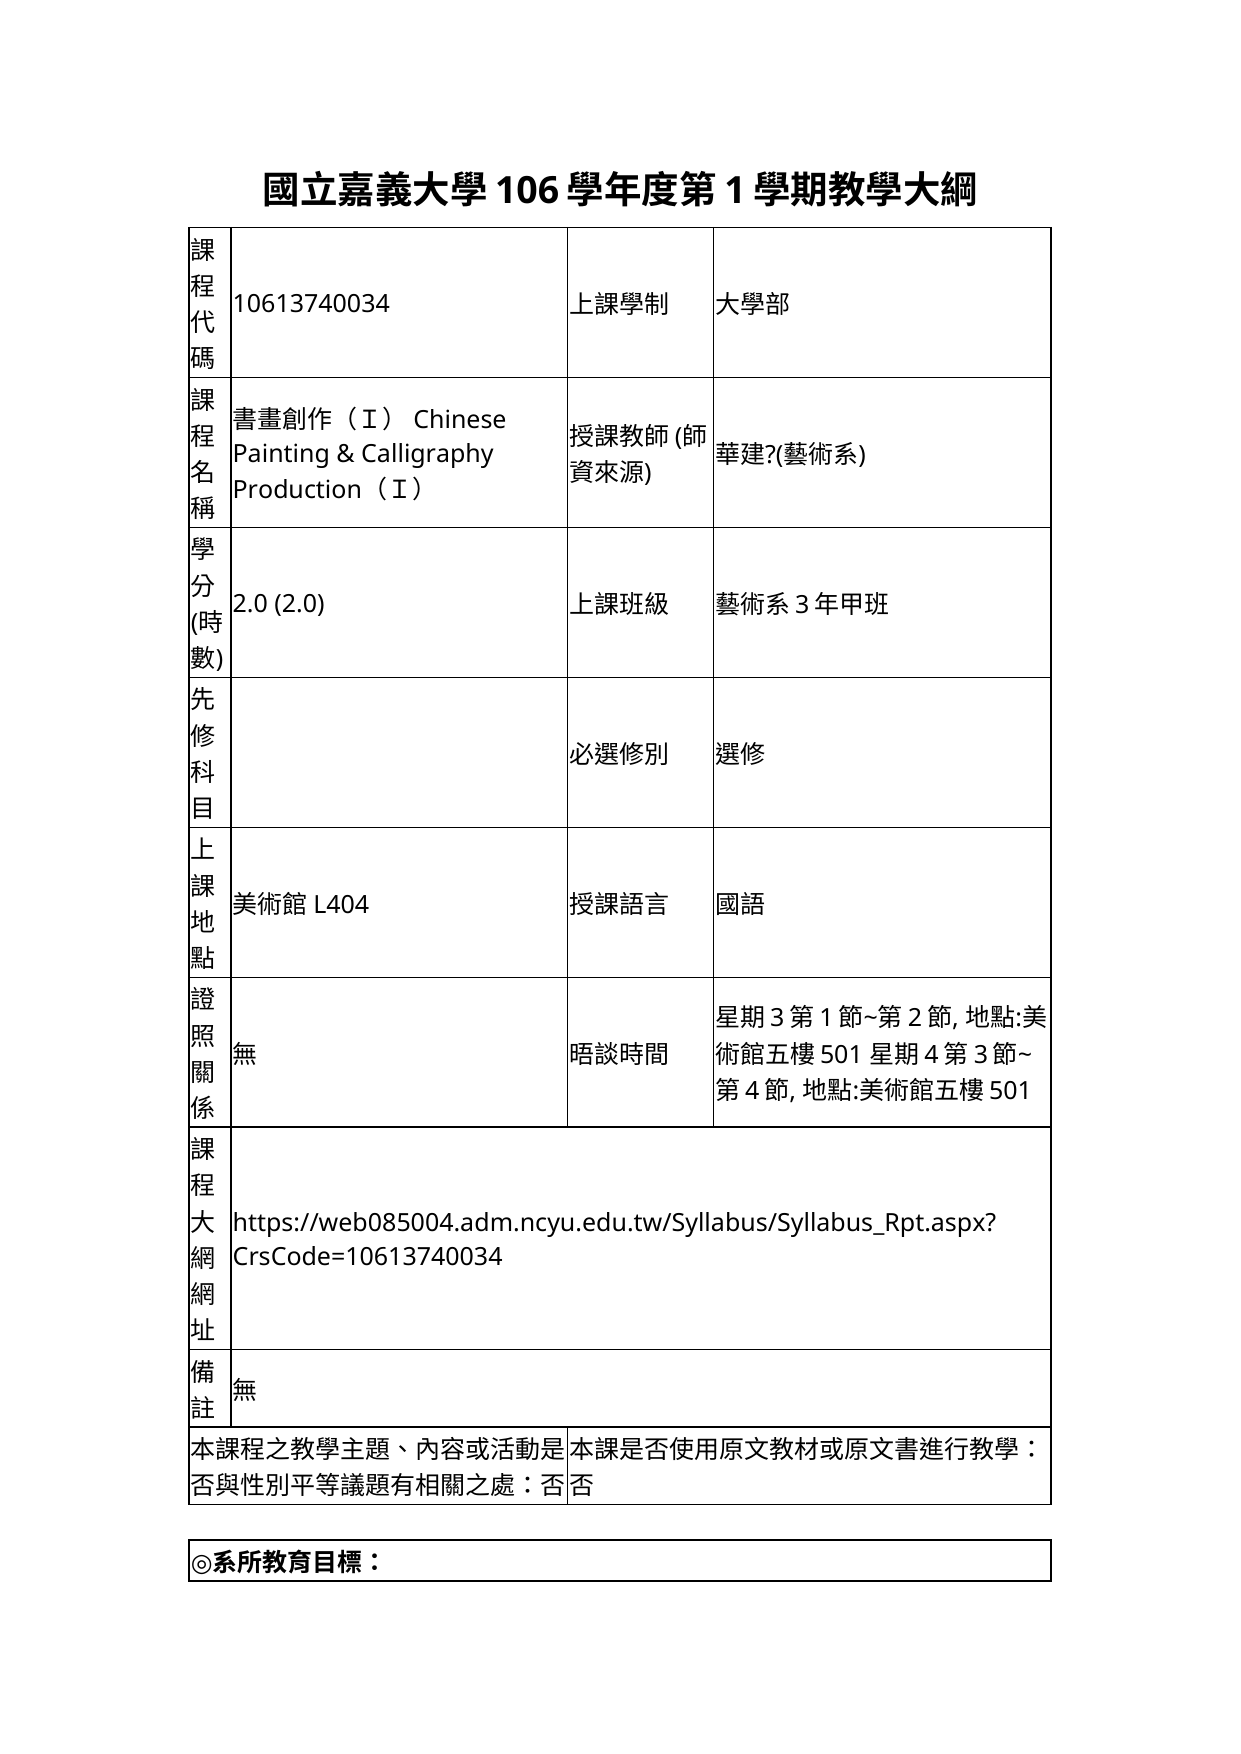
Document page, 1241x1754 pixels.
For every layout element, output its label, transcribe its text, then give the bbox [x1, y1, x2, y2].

table_header 大學部 [714, 228, 1050, 377]
table_cell 無 [232, 1350, 1050, 1426]
table_cell https://web085004.adm.ncyu.edu.tw/Syllabus/Syllabus_Rpt.aspx?CrsCode=10613740034 [232, 1128, 1050, 1349]
table_cell 授課教師 (師資來源) [568, 378, 713, 527]
table_cell 證照關係 [190, 978, 230, 1126]
table_cell 國語 [714, 828, 1050, 976]
table_cell 本課程之教學主題、內容或活動是否與性別平等議題有相關之處：否 [190, 1428, 567, 1503]
table_cell 美術館 L404 [232, 828, 567, 976]
table_header 10613740034 [232, 228, 567, 377]
table_cell 華建?(藝術系) [714, 378, 1050, 527]
table_cell 必選修別 [568, 678, 713, 826]
table_cell 無 [232, 978, 567, 1126]
table_cell 學分(時數) [190, 528, 230, 677]
table_cell 書畫創作（Ｉ） Chinese Painting & Calligraphy Production（Ｉ） [232, 378, 567, 527]
table_cell 星期3第1節~第2節, 地點:美術館五樓501 星期4第3節~第4節, 地點:美術館五樓501 [714, 978, 1050, 1126]
table_cell [232, 678, 567, 826]
table_cell 選修 [714, 678, 1050, 826]
subtitle 國立嘉義大學106學年度第1學期教學大綱 [187, 160, 1053, 215]
table_cell 晤談時間 [568, 978, 713, 1126]
table_cell 藝術系3年甲班 [714, 528, 1050, 677]
table_cell 2.0 (2.0) [232, 528, 567, 677]
table_cell 課程大網網址 [190, 1128, 230, 1349]
table_cell 本課是否使用原文教材或原文書進行教學：否 [568, 1428, 1050, 1503]
table_header ◎系所教育目標： [190, 1541, 1050, 1580]
table_cell 授課語言 [568, 828, 713, 976]
table_header 上課學制 [568, 228, 713, 377]
table_cell 上課地點 [190, 828, 230, 976]
table_cell 備 註 [190, 1350, 230, 1426]
table_header 課程代碼 [190, 228, 230, 377]
table_cell 上課班級 [568, 528, 713, 677]
table_cell 先修科目 [190, 678, 230, 826]
table_cell 課程名稱 [190, 378, 230, 527]
table_header [188, 225, 1053, 1584]
